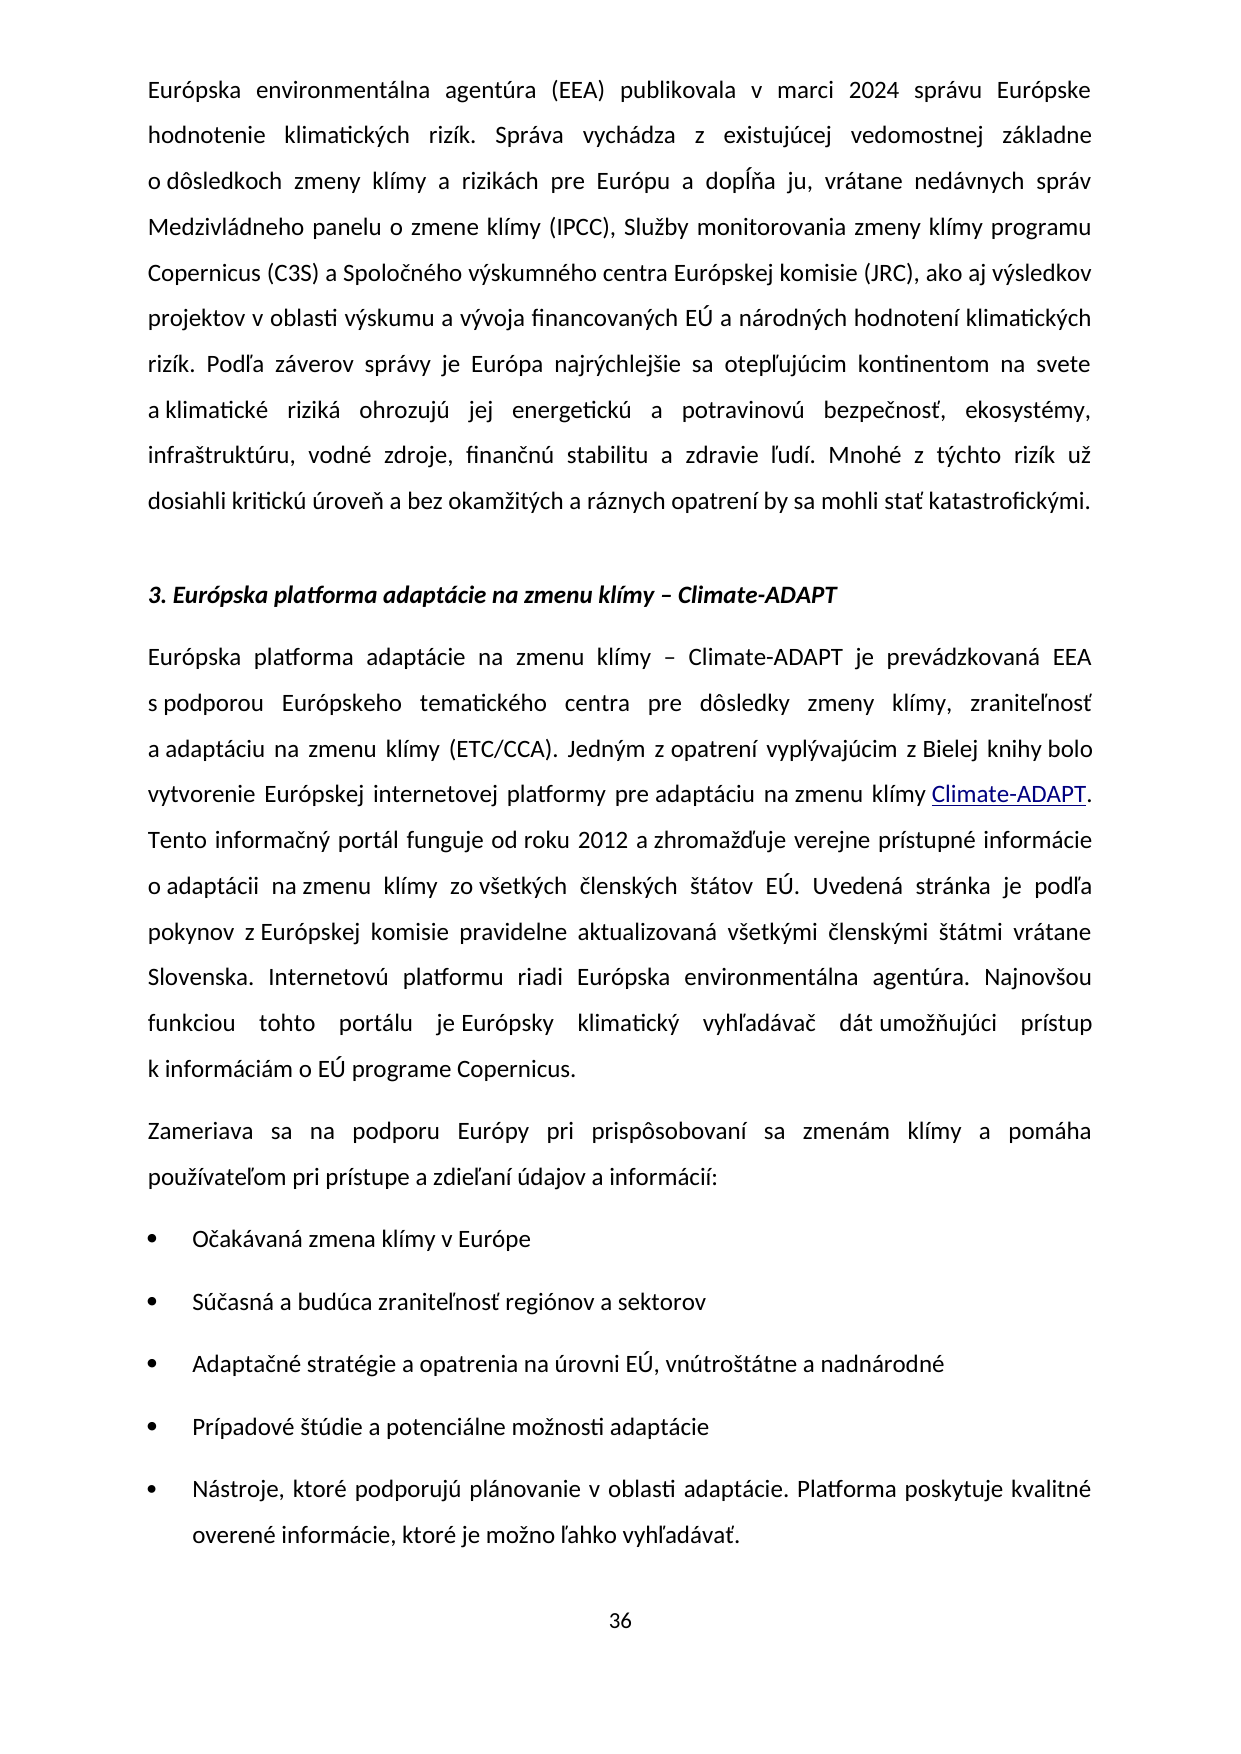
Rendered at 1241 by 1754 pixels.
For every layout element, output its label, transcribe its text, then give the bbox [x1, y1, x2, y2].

text Zameriava sa na podporu Európy pri prispôsobovaní sa zmenám klímy a pomáha používateľom pri prístupe a zdieľaní údajov a informácií: [148, 1115, 1093, 1192]
text Európska platforma adaptácie na zmenu klímy – Climate-ADAPT je prevádzkovaná EEA s podporou Európskeho tematického centra pre dôsledky zmeny klímy, zraniteľnosť a adaptáciu na zmenu klímy (ETC/CCA). Jedným z opatrení vyplývajúcim z Bielej knihy bolo vytvorenie Európskej internetovej platformy pre adaptáciu na zmenu klímy Climate-ADAPT. Tento informačný portál funguje od roku 2012 a zhromažďuje verejne prístupné informácie o adaptácii na zmenu klímy zo všetkých členských štátov EÚ. Uvedená stránka je podľa pokynov z Európskej komisie pravidelne aktualizovaná všetkými členskými štátmi vrátane Slovenska. Internetovú platformu riadi Európska environmentálna agentúra. Najnovšou funkciou tohto portálu je Európsky klimatický vyhľadávač dát umožňujúci prístup k informáciám o EÚ programe Copernicus. [148, 641, 1093, 1083]
list Súčasná a budúca zraniteľnosť regiónov a sektorov [148, 1286, 1093, 1316]
list Adaptačné stratégie a opatrenia na úrovni EÚ, vnútroštátne a nadnárodné [148, 1348, 1093, 1379]
text Európska environmentálna agentúra (EEA) publikovala v marci 2024 správu Európske hodnotenie klimatických rizík. Správa vychádza z existujúcej vedomostnej základne o dôsledkoch zmeny klímy a rizikách pre Európu a dopĺňa ju, vrátane nedávnych správ Medzivládneho panelu o zmene klímy (IPCC), Služby monitorovania zmeny klímy programu Copernicus (C3S) a Spoločného výskumného centra Európskej komisie (JRC), ako aj výsledkov projektov v oblasti výskumu a vývoja financovaných EÚ a národných hodnotení klimatických rizík. Podľa záverov správy je Európa najrýchlejšie sa otepľujúcim kontinentom na svete a klimatické riziká ohrozujú jej energetickú a potravinovú bezpečnosť, ekosystémy, infraštruktúru, vodné zdroje, finančnú stabilitu a zdravie ľudí. Mnohé z týchto rizík už dosiahli kritickú úroveň a bez okamžitých a ráznych opatrení by sa mohli stať katastrofickými. [148, 74, 1093, 516]
text 3. Európska platforma adaptácie na zmenu klímy – Climate-ADAPT [148, 579, 1093, 609]
list Prípadové štúdie a potenciálne možnosti adaptácie [148, 1411, 1093, 1441]
list Nástroje, ktoré podporujú plánovanie v oblasti adaptácie. Platforma poskytuje kvalitné overené informácie, ktoré je možno ľahko vyhľadávať. [148, 1473, 1093, 1549]
list Očakávaná zmena klímy v Európe [148, 1223, 1093, 1254]
